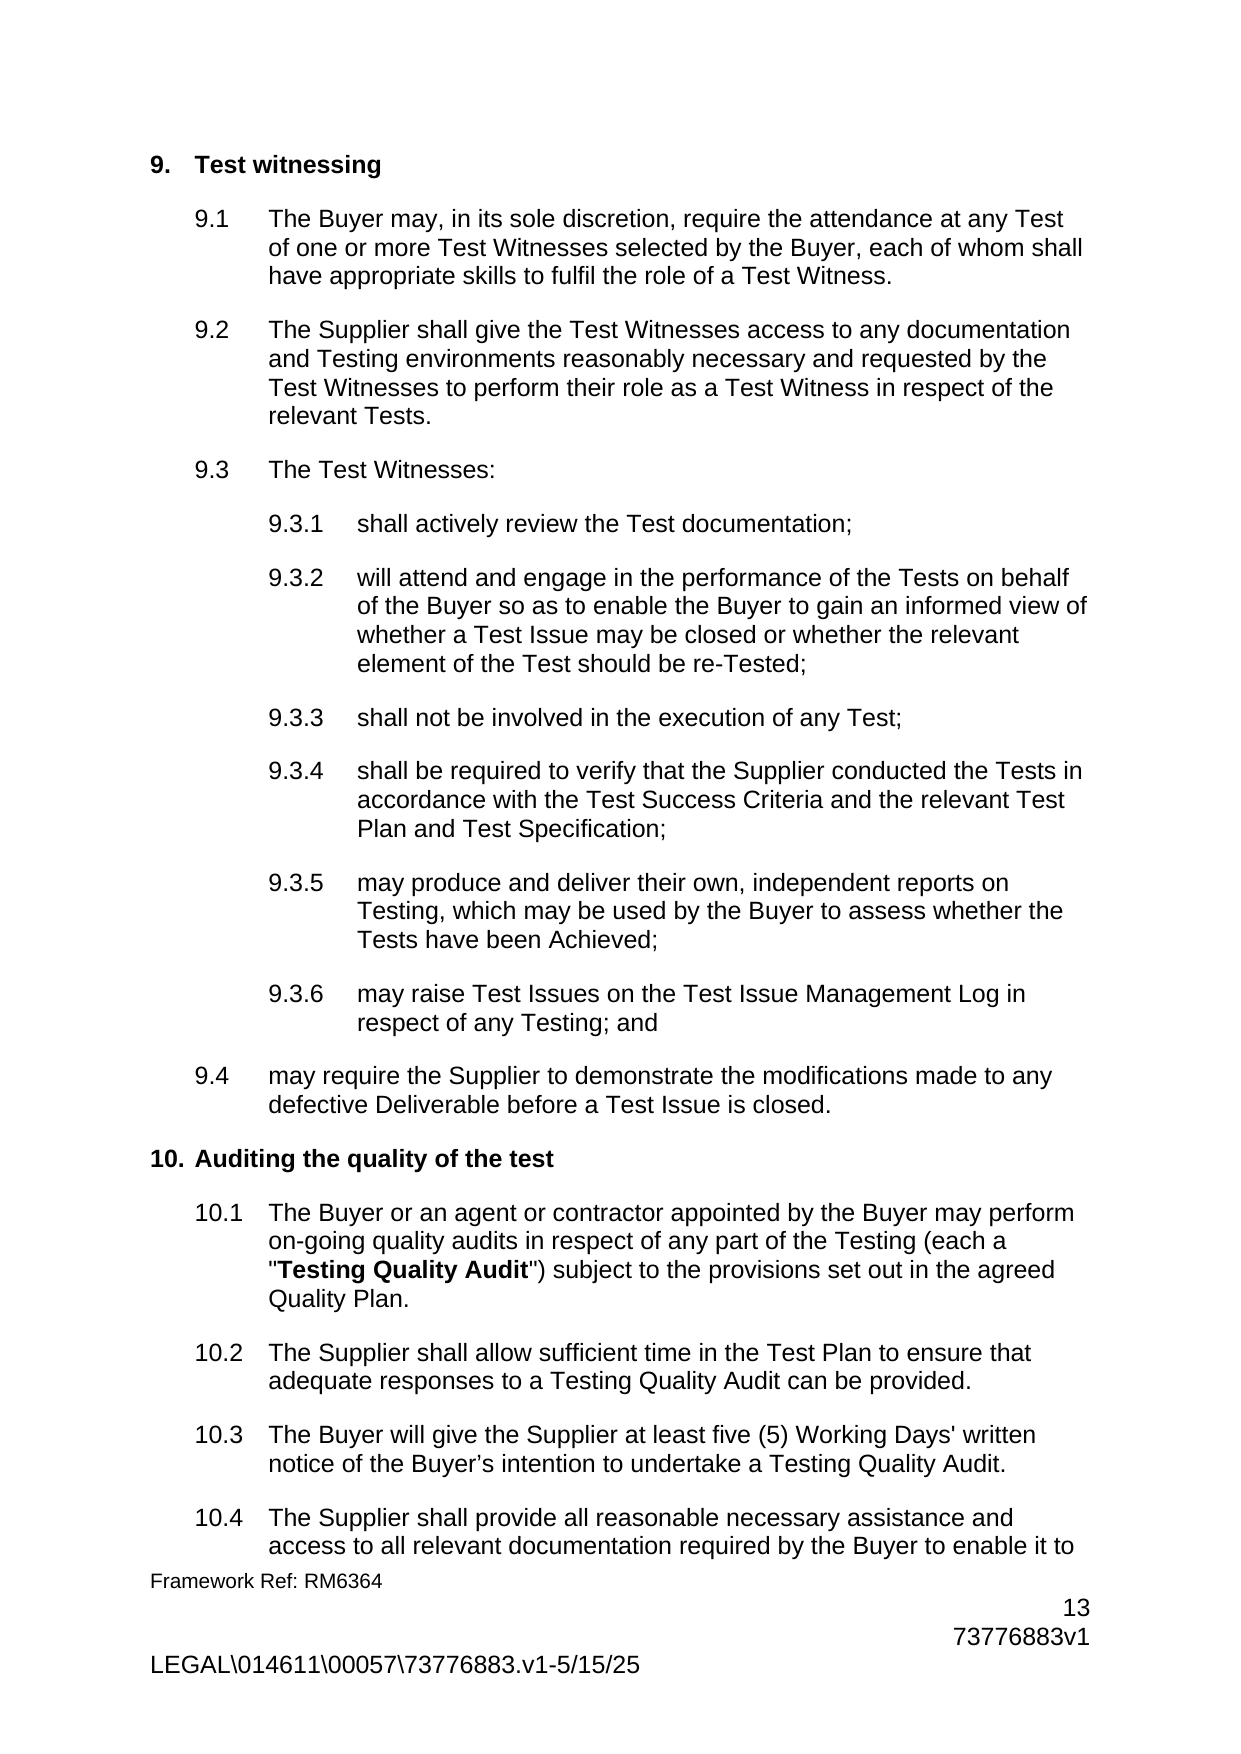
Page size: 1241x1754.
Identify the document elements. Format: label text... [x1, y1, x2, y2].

list may raise Test Issues on the Test Issue Management Log in respect of any Testing; and [268, 979, 1090, 1036]
list The Buyer may, in its sole discretion, require the attendance at any Test of one or more Test Witnesses selected by the Buyer, each of whom shall have appropriate skills to fulfil the role of a Test Witness. [194, 204, 1090, 290]
list Auditing the quality of the test [150, 1144, 1090, 1172]
list shall actively review the Test documentation; [268, 509, 1090, 537]
list The Test Witnesses: [194, 455, 1090, 484]
list shall be required to verify that the Supplier conducted the Tests in accordance with the Test Success Criteria and the relevant Test Plan and Test Specification; [268, 756, 1090, 842]
list will attend and engage in the performance of the Tests on behalf of the Buyer so as to enable the Buyer to gain an informed view of whether a Test Issue may be closed or whether the relevant element of the Test should be re-Tested; [268, 562, 1090, 677]
list Test witnessing [150, 150, 1090, 179]
list may require the Supplier to demonstrate the modifications made to any defective Deliverable before a Test Issue is closed. [194, 1061, 1090, 1119]
list may produce and deliver their own, independent reports on Testing, which may be used by the Buyer to assess whether the Tests have been Achieved; [268, 867, 1090, 954]
list The Supplier shall provide all reasonable necessary assistance and access to all relevant documentation required by the Buyer to enable it to [194, 1502, 1090, 1560]
list The Buyer will give the Supplier at least five (5) Working Days' written notice of the Buyer’s intention to undertake a Testing Quality Audit. [194, 1420, 1090, 1477]
list The Buyer or an agent or contractor appointed by the Buyer may perform on-going quality audits in respect of any part of the Testing (each a "Testing Quality Audit") subject to the provisions set out in the agreed Quality Plan. [194, 1197, 1090, 1312]
list The Supplier shall give the Test Witnesses access to any documentation and Testing environments reasonably necessary and requested by the Test Witnesses to perform their role as a Test Witness in respect of the relevant Tests. [194, 315, 1090, 430]
list The Supplier shall allow sufficient time in the Test Plan to ensure that adequate responses to a Testing Quality Audit can be provided. [194, 1337, 1090, 1395]
list shall not be involved in the execution of any Test; [268, 702, 1090, 731]
